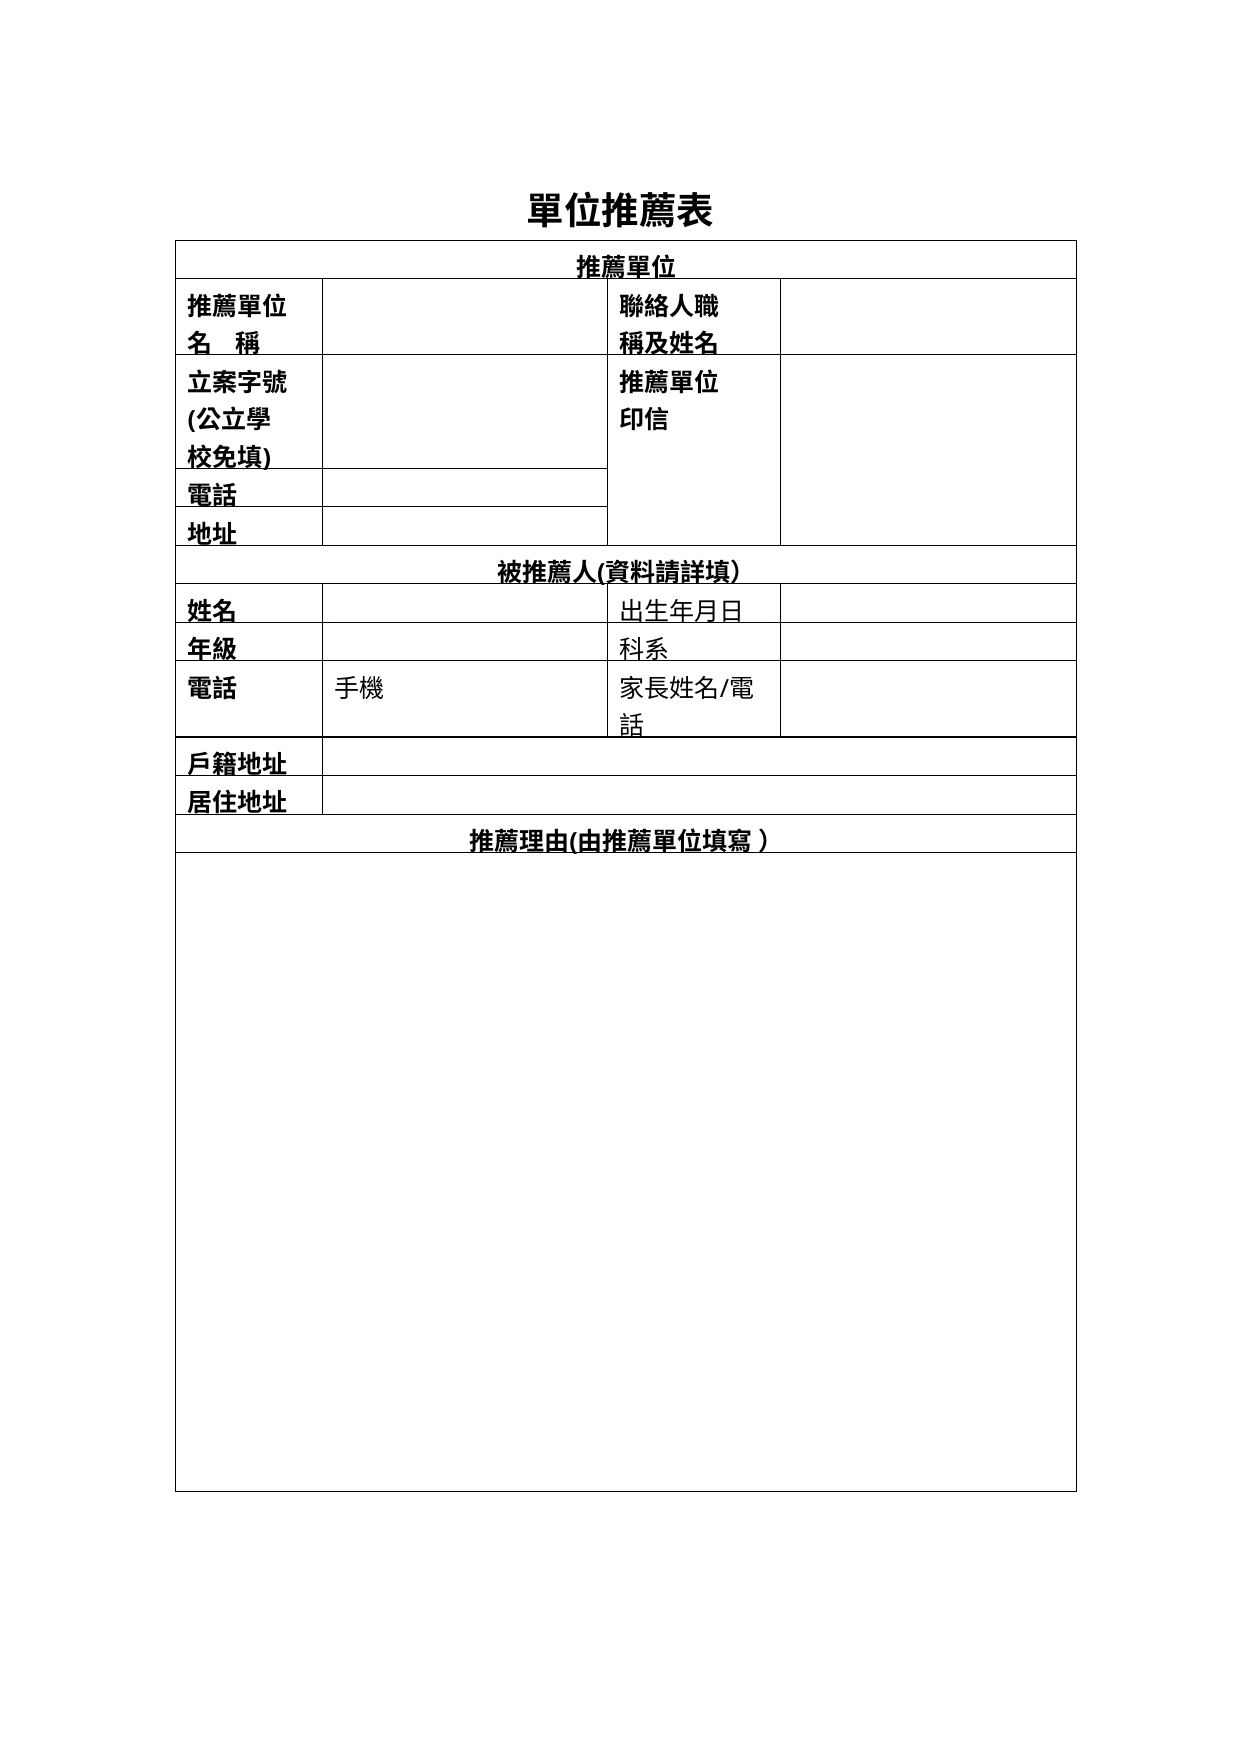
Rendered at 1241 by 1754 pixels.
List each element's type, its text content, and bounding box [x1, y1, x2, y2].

table_cell [323, 738, 1076, 775]
table_cell [781, 584, 1076, 622]
table_cell [323, 776, 1076, 813]
table_cell 被推薦人(資料請詳填） [176, 546, 1076, 583]
table_cell [323, 279, 607, 354]
table_cell 推薦單位 名 稱 [176, 279, 322, 354]
table_cell 手機 [323, 661, 607, 736]
table_cell [323, 584, 607, 622]
table_cell 立案字號 (公立學 校免填) [176, 355, 322, 468]
text 單位推薦表 [187, 164, 1053, 239]
table_cell 戶籍地址 [176, 738, 322, 775]
table_cell 聯絡人職 稱及姓名 [608, 279, 780, 354]
table_cell 年級 [176, 623, 322, 660]
table_cell [323, 469, 607, 506]
table_cell 居住地址 [176, 776, 322, 813]
table_cell 地址 [176, 507, 322, 545]
table_cell 姓名 [176, 584, 322, 622]
table_header 推薦單位 [176, 241, 1076, 278]
table_cell 電話 [176, 469, 322, 506]
table_cell 電話 [176, 661, 322, 736]
table_cell 科系 [608, 623, 780, 660]
table_cell 出生年月日 [608, 584, 780, 622]
table_cell [781, 279, 1076, 354]
table_cell [323, 623, 607, 660]
table_cell [781, 355, 1076, 545]
table_cell [176, 853, 1076, 1491]
table_cell 推薦理由(由推薦單位填寫 ） [176, 815, 1076, 852]
table_cell [781, 661, 1076, 736]
table_cell 家長姓名/電話 [608, 661, 780, 736]
table_cell [323, 355, 607, 468]
table_cell [323, 507, 607, 545]
table_cell 推薦單位 印信 [608, 355, 780, 545]
table_cell [781, 623, 1076, 660]
